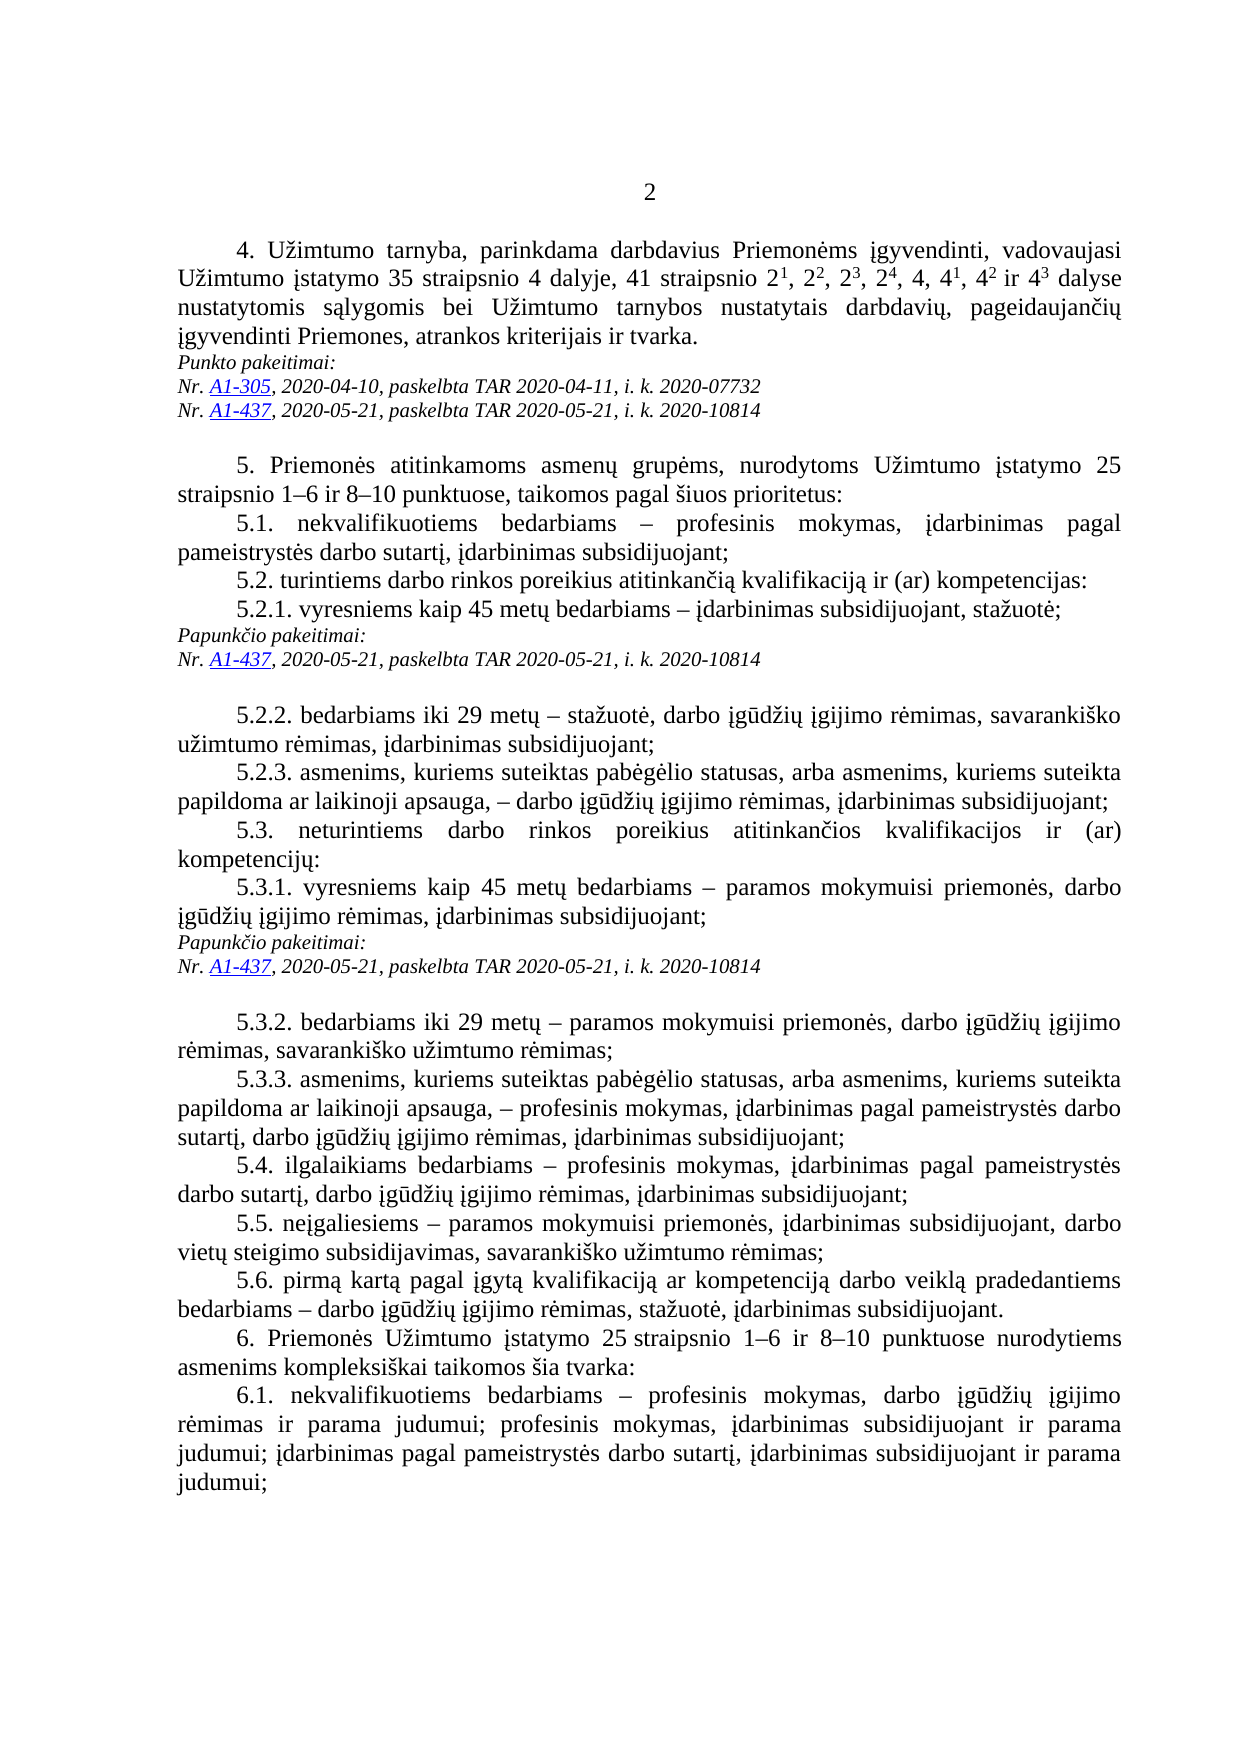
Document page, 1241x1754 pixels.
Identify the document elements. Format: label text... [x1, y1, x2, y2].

text Punkto pakeitimai: [177, 350, 1122, 374]
text Nr. A1-305, 2020-04-10, paskelbta TAR 2020-04-11, i. k. 2020-07732 [177, 374, 1122, 398]
text 5.4. ilgalaikiams bedarbiams – profesinis mokymas, įdarbinimas pagal pameistrystės darbo sutartį, darbo įgūdžių įgijimo rėmimas, įdarbinimas subsidijuojant; [177, 1151, 1122, 1208]
text 5.3.3. asmenims, kuriems suteiktas pabėgėlio statusas, arba asmenims, kuriems suteikta papildoma ar laikinoji apsauga, – profesinis mokymas, įdarbinimas pagal pameistrystės darbo sutartį, darbo įgūdžių įgijimo rėmimas, įdarbinimas subsidijuojant; [177, 1064, 1122, 1151]
text 6. Priemonės Užimtumo įstatymo 25 straipsnio 1–6 ir 8–10 punktuose nurodytiems asmenims kompleksiškai taikomos šia tvarka: [177, 1323, 1122, 1381]
text 5.5. neįgaliesiems – paramos mokymuisi priemonės, įdarbinimas subsidijuojant, darbo vietų steigimo subsidijavimas, savarankiško užimtumo rėmimas; [177, 1208, 1122, 1266]
text 5.2.1. vyresniems kaip 45 metų bedarbiams – įdarbinimas subsidijuojant, stažuotė; [177, 594, 1122, 623]
text 5.1. nekvalifikuotiems bedarbiams – profesinis mokymas, įdarbinimas pagal pameistrystės darbo sutartį, įdarbinimas subsidijuojant; [177, 508, 1122, 566]
text 5.2. turintiems darbo rinkos poreikius atitinkančią kvalifikaciją ir (ar) kompetencijas: [177, 566, 1122, 594]
text Nr. A1-437, 2020-05-21, paskelbta TAR 2020-05-21, i. k. 2020-10814 [177, 647, 1122, 671]
text 5.3. neturintiems darbo rinkos poreikius atitinkančios kvalifikacijos ir (ar) kompetencijų: [177, 815, 1122, 872]
text 5.2.2. bedarbiams iki 29 metų – stažuotė, darbo įgūdžių įgijimo rėmimas, savarankiško užimtumo rėmimas, įdarbinimas subsidijuojant; [177, 700, 1122, 757]
text 4. Užimtumo tarnyba, parinkdama darbdavius Priemonėms įgyvendinti, vadovaujasi Užimtumo įstatymo 35 straipsnio 4 dalyje, 41 straipsnio 21, 22, 23, 24, 4, 41, 42 ir 43 dalyse nustatytomis sąlygomis bei Užimtumo tarnybos nustatytais darbdavių, pageidaujančių įgyvendinti Priemones, atrankos kriterijais ir tvarka. [177, 235, 1122, 350]
text 5.2.3. asmenims, kuriems suteiktas pabėgėlio statusas, arba asmenims, kuriems suteikta papildoma ar laikinoji apsauga, – darbo įgūdžių įgijimo rėmimas, įdarbinimas subsidijuojant; [177, 757, 1122, 815]
text Nr. A1-437, 2020-05-21, paskelbta TAR 2020-05-21, i. k. 2020-10814 [177, 954, 1122, 978]
text 5.3.2. bedarbiams iki 29 metų – paramos mokymuisi priemonės, darbo įgūdžių įgijimo rėmimas, savarankiško užimtumo rėmimas; [177, 1007, 1122, 1064]
text 5.6. pirmą kartą pagal įgytą kvalifikaciją ar kompetenciją darbo veiklą pradedantiems bedarbiams – darbo įgūdžių įgijimo rėmimas, stažuotė, įdarbinimas subsidijuojant. [177, 1266, 1122, 1323]
text Nr. A1-437, 2020-05-21, paskelbta TAR 2020-05-21, i. k. 2020-10814 [177, 398, 1122, 422]
text 5.3.1. vyresniems kaip 45 metų bedarbiams – paramos mokymuisi priemonės, darbo įgūdžių įgijimo rėmimas, įdarbinimas subsidijuojant; [177, 872, 1122, 930]
text Papunkčio pakeitimai: [177, 623, 1122, 647]
text Papunkčio pakeitimai: [177, 930, 1122, 954]
text 6.1. nekvalifikuotiems bedarbiams – profesinis mokymas, darbo įgūdžių įgijimo rėmimas ir parama judumui; profesinis mokymas, įdarbinimas subsidijuojant ir parama judumui; įdarbinimas pagal pameistrystės darbo sutartį, įdarbinimas subsidijuojant ir parama judumui; [177, 1381, 1122, 1496]
text 5. Priemonės atitinkamoms asmenų grupėms, nurodytoms Užimtumo įstatymo 25 straipsnio 1–6 ir 8–10 punktuose, taikomos pagal šiuos prioritetus: [177, 451, 1122, 508]
